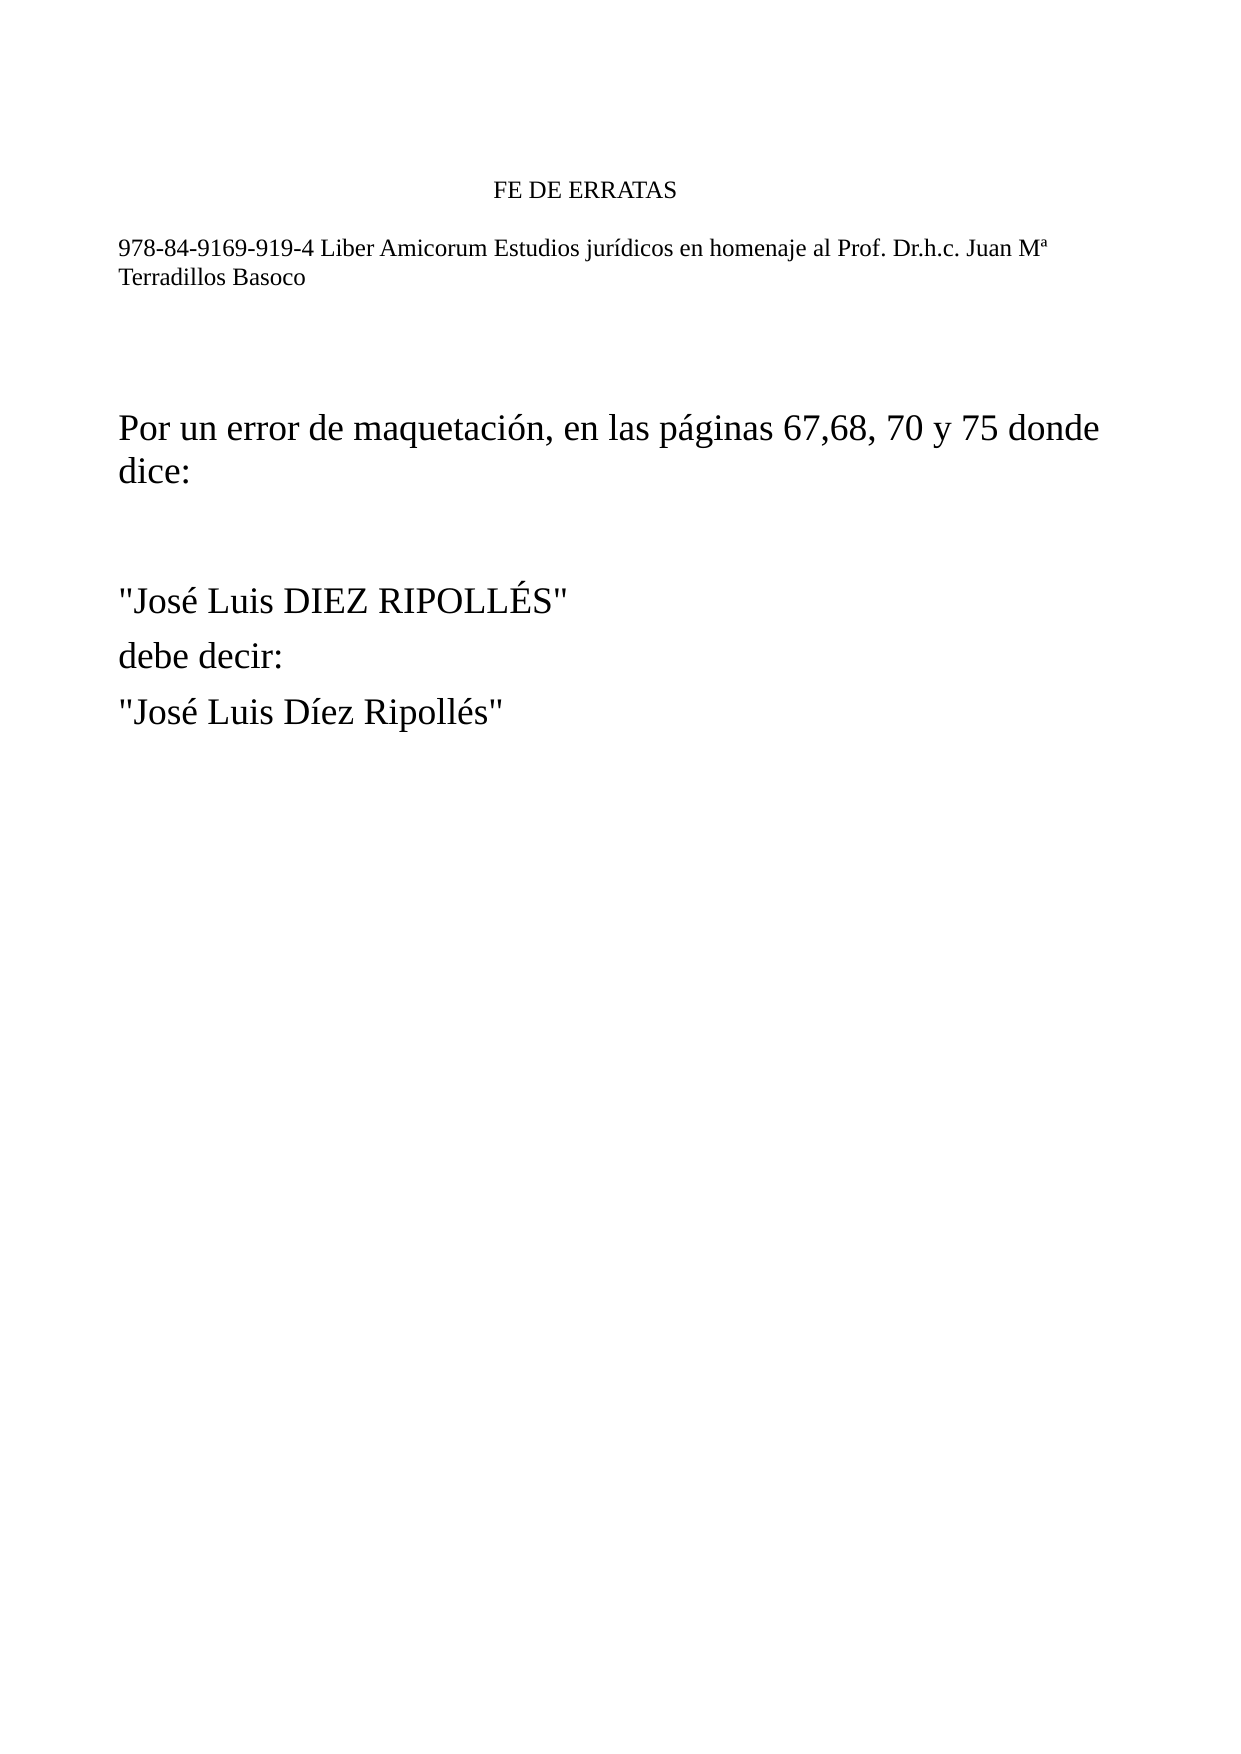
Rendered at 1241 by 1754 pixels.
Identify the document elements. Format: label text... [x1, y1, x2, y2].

text FE DE ERRATAS [118, 176, 1122, 204]
text debe decir: [118, 634, 1122, 677]
text "José Luis Díez Ripollés" [118, 689, 1122, 732]
text "José Luis DIEZ RIPOLLÉS" [118, 578, 1122, 621]
text 978-84-9169-919-4 Liber Amicorum Estudios jurídicos en homenaje al Prof. Dr.h.c. Juan Mª Terradillos Basoco [118, 233, 1122, 291]
text Por un error de maquetación, en las páginas 67,68, 70 y 75 donde dice: [118, 406, 1122, 492]
